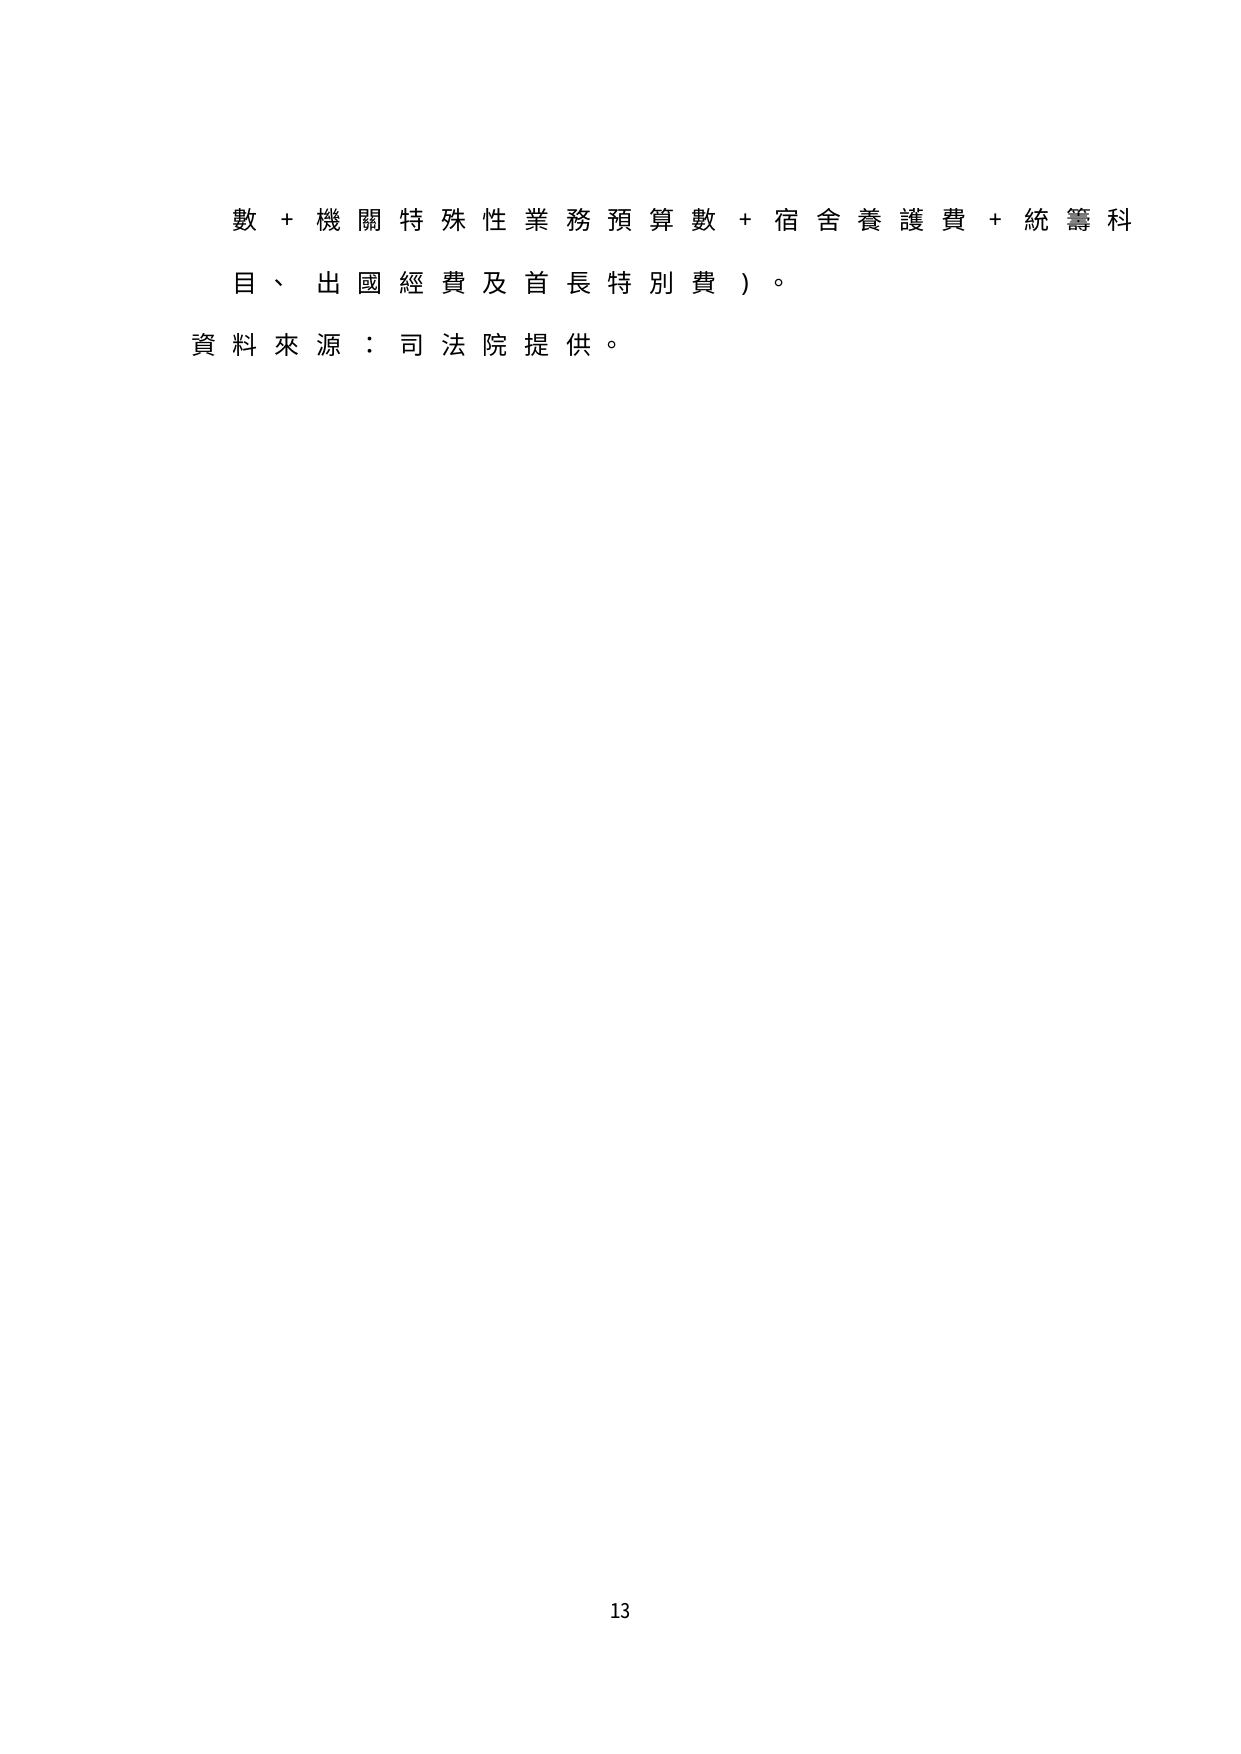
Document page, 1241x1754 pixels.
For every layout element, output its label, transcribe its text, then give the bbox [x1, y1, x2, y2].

text 數+機關特殊性業務預算數+宿舍養護費+統籌科目、出國經費及首長特別費)。 [94, 177, 1161, 302]
text 資料來源：司法院提供。 [94, 302, 1161, 365]
